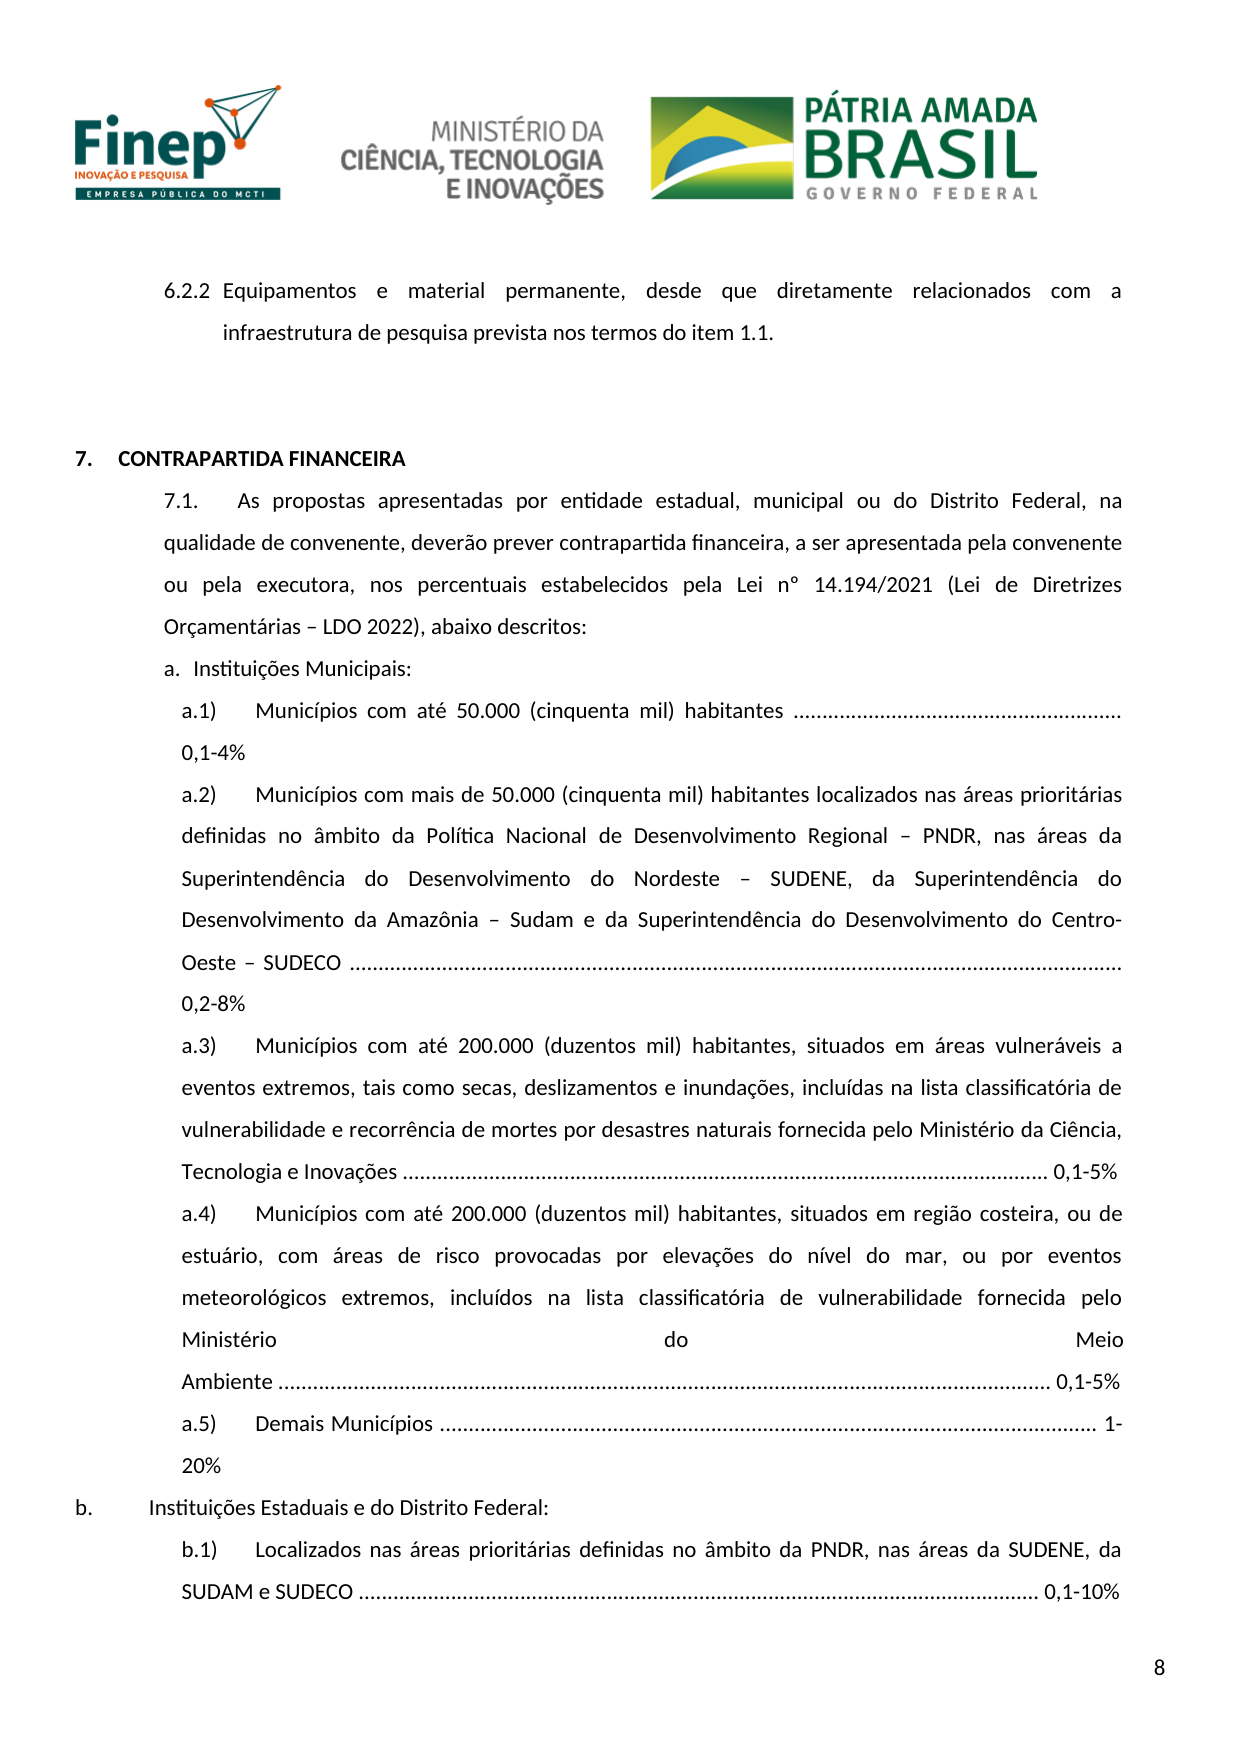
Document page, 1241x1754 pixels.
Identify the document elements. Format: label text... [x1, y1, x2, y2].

text 6.2.2 Equipamentos e material permanente, desde que diretamente relacionados com a infraestrutura de pesquisa prevista nos termos do item 1.1. [164, 276, 1124, 346]
list As propostas apresentadas por entidade estadual, municipal ou do Distrito Federal, na qualidade de convenente, deverão prever contrapartida financeira, a ser apresentada pela convenente ou pela executora, nos percentuais estabelecidos pela Lei nº 14.194/2021 (Lei de Diretrizes Orçamentárias – LDO 2022), abaixo descritos: [164, 486, 1124, 640]
text a.4) Municípios com até 200.000 (duzentos mil) habitantes, situados em região costeira, ou de estuário, com áreas de risco provocadas por elevações do nível do mar, ou por eventos meteorológicos extremos, incluídos na lista classificatória de vulnerabilidade fornecida pelo Ministério do Meio Ambiente ...................................................................................................................................... 0,1-5% [181, 1199, 1124, 1395]
list Instituições Estaduais e do Distrito Federal: [75, 1493, 1124, 1521]
text b.1) Localizados nas áreas prioritárias definidas no âmbito da PNDR, nas áreas da SUDENE, da SUDAM e SUDECO ...................................................................................................................... 0,1-10% [181, 1535, 1124, 1605]
list CONTRAPARTIDA FINANCEIRA [75, 444, 1124, 472]
text a.2) Municípios com mais de 50.000 (cinquenta mil) habitantes localizados nas áreas prioritárias definidas no âmbito da Política Nacional de Desenvolvimento Regional – PNDR, nas áreas da Superintendência do Desenvolvimento do Nordeste – SUDENE, da Superintendência do Desenvolvimento da Amazônia – Sudam e da Superintendência do Desenvolvimento do Centro-Oeste – SUDECO ...................................................................................................................................... 0,2-8% [181, 780, 1124, 1018]
text a.1) Municípios com até 50.000 (cinquenta mil) habitantes ......................................................... 0,1-4% [181, 696, 1124, 766]
list Instituições Municipais: [164, 654, 1124, 682]
text a.3) Municípios com até 200.000 (duzentos mil) habitantes, situados em áreas vulneráveis a eventos extremos, tais como secas, deslizamentos e inundações, incluídas na lista classificatória de vulnerabilidade e recorrência de mortes por desastres naturais fornecida pelo Ministério da Ciência, Tecnologia e Inovações ................................................................................................................ 0,1-5% [181, 1032, 1124, 1186]
text a.5) Demais Municípios .................................................................................................................. 1-20% [181, 1409, 1124, 1479]
